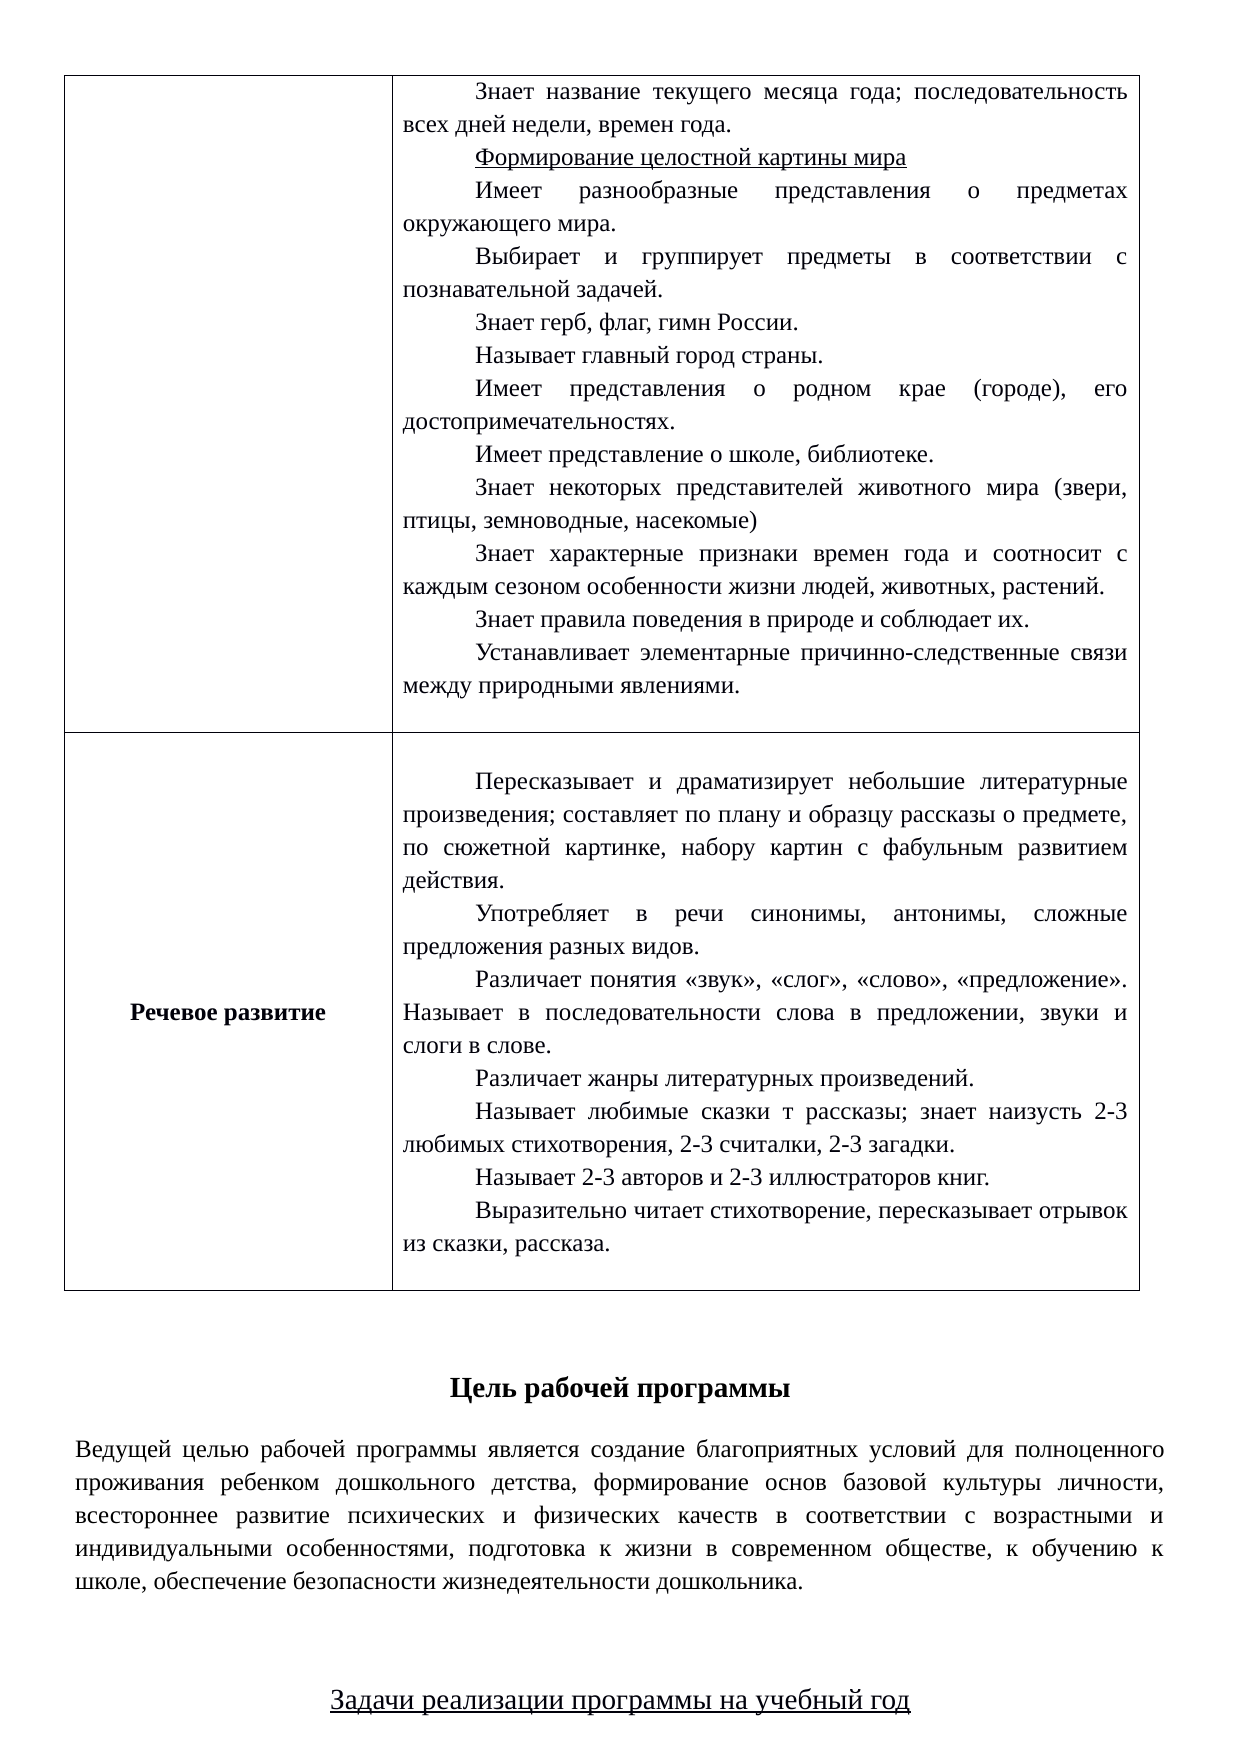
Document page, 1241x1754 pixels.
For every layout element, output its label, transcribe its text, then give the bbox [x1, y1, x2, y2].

text Ведущей целью рабочей программы является создание благоприятных условий для полноценного проживания ребенком дошкольного детства, формирование основ базовой культуры личности, всестороннее развитие психических и физических качеств в соответствии с возрастными и индивидуальными особенностями, подготовка к жизни в современном обществе, к обучению к школе, обеспечение безопасности жизнедеятельности дошкольника. [75, 1434, 1165, 1594]
table_cell Речевое развитие [65, 733, 392, 1290]
table_cell [65, 76, 392, 732]
text Задачи реализации программы на учебный год [75, 1682, 1165, 1715]
table_cell Знает название текущего месяца года; последовательность всех дней недели, времен года. Формирование целостной картины мира Имеет разнообразные представления о предметах окружающего мира. Выбирает и группирует предметы в соответствии с познавательной задачей. Знает герб, флаг, гимн России. Называет главный город страны. Имеет представления о родном крае (городе), его достопримечательностях. Имеет представление о школе, библиотеке. Знает некоторых представителей животного мира (звери, птицы, земноводные, насекомые) Знает характерные признаки времен года и соотносит с каждым сезоном особенности жизни людей, животных, растений. Знает правила поведения в природе и соблюдает их. Устанавливает элементарные причинно-следственные связи между природными явлениями. [393, 76, 1139, 732]
text Цель рабочей программы [75, 1370, 1165, 1404]
table_cell Пересказывает и драматизирует небольшие литературные произведения; составляет по плану и образцу рассказы о предмете, по сюжетной картинке, набору картин с фабульным развитием действия. Употребляет в речи синонимы, антонимы, сложные предложения разных видов. Различает понятия «звук», «слог», «слово», «предложение». Называет в последовательности слова в предложении, звуки и слоги в слове. Различает жанры литературных произведений. Называет любимые сказки т рассказы; знает наизусть 2-3 любимых стихотворения, 2-3 считалки, 2-3 загадки. Называет 2-3 авторов и 2-3 иллюстраторов книг. Выразительно читает стихотворение, пересказывает отрывок из сказки, рассказа. [393, 733, 1139, 1290]
